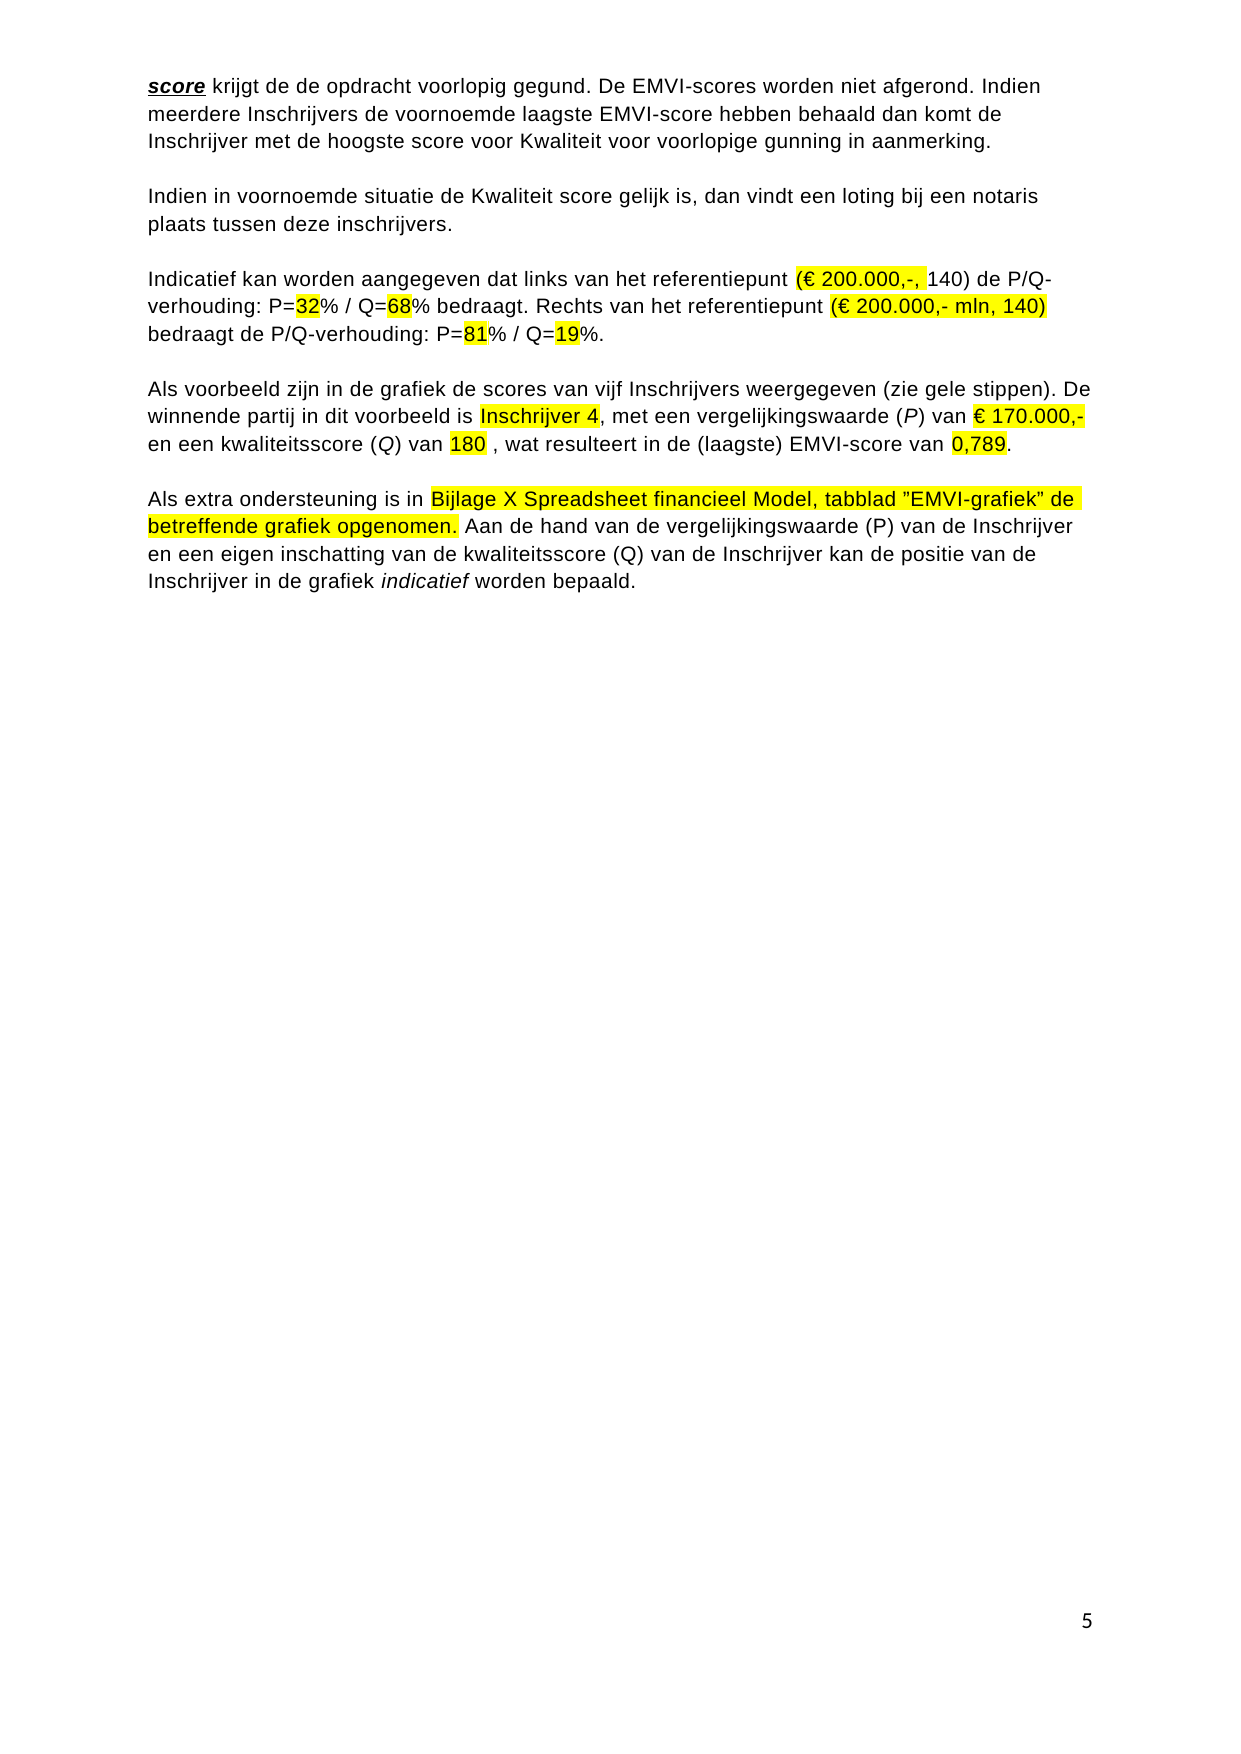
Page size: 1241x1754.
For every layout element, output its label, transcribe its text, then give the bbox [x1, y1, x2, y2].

text Indicatief kan worden aangegeven dat links van het referentiepunt (€ 200.000,-, 140) de P/Q-verhouding: P=32% / Q=68% bedraagt. Rechts van het referentiepunt (€ 200.000,- mln, 140) bedraagt de P/Q-verhouding: P=81% / Q=19%. [148, 266, 1092, 345]
text Als voorbeeld zijn in de grafiek de scores van vijf Inschrijvers weergegeven (zie gele stippen). De winnende partij in dit voorbeeld is Inschrijver 4, met een vergelijkingswaarde (P) van € 170.000,- en een kwaliteitsscore (Q) van 180 , wat resulteert in de (laagste) EMVI-score van 0,789. [148, 376, 1092, 455]
text score krijgt de de opdracht voorlopig gegund. De EMVI-scores worden niet afgerond. Indien meerdere Inschrijvers de voornoemde laagste EMVI-score hebben behaald dan komt de Inschrijver met de hoogste score voor Kwaliteit voor voorlopige gunning in aanmerking. Indien in voornoemde situatie de Kwaliteit score gelijk is, dan vindt een loting bij een notaris plaats tussen deze inschrijvers. [148, 74, 1092, 235]
text Als extra ondersteuning is in Bijlage X Spreadsheet financieel Model, tabblad ”EMVI-grafiek” de betreffende grafiek opgenomen. Aan de hand van de vergelijkingswaarde (P) van de Inschrijver en een eigen inschatting van de kwaliteitsscore (Q) van de Inschrijver kan de positie van de Inschrijver in de grafiek indicatief worden bepaald. [148, 486, 1092, 593]
